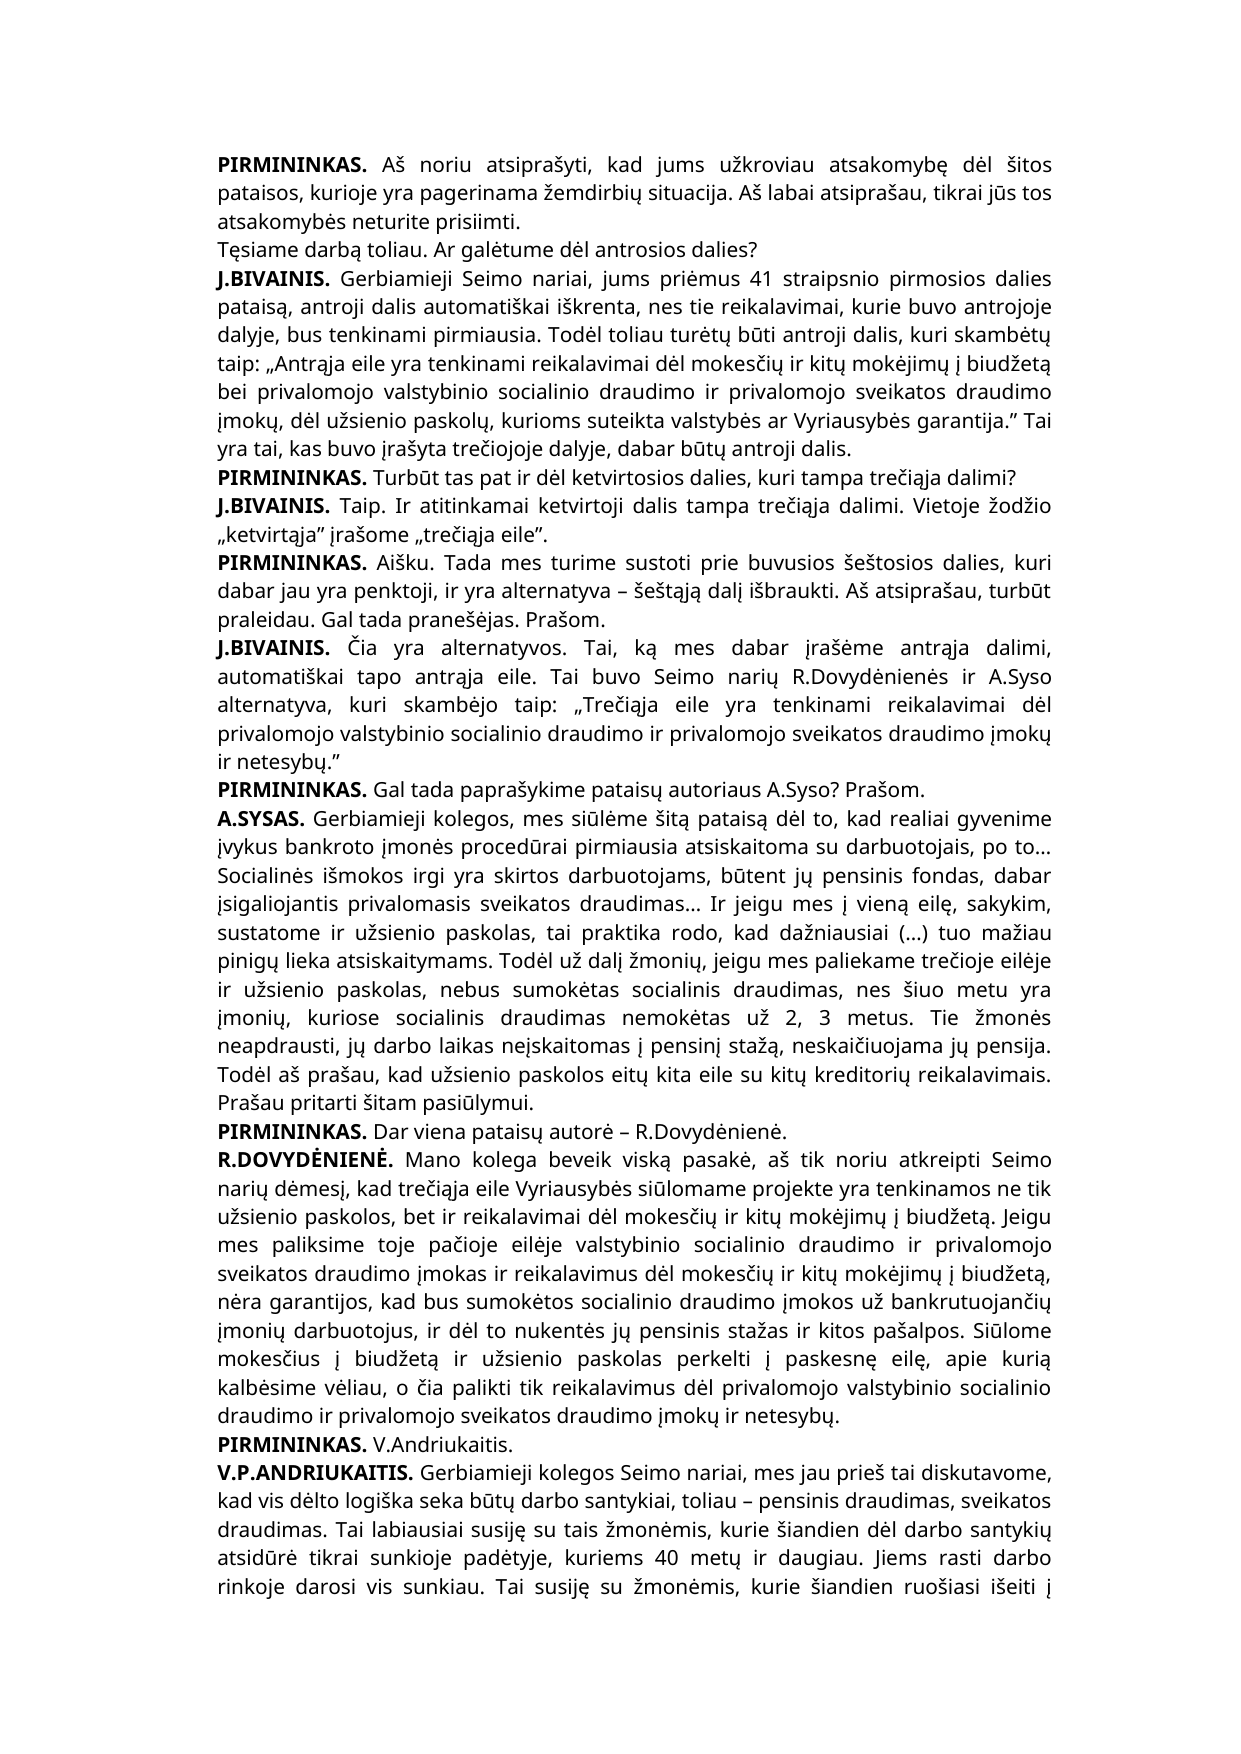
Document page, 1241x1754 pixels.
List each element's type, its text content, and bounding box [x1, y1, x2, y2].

text J.BIVAINIS. Gerbiamieji Seimo nariai, jums priėmus 41 straipsnio pirmosios dalies pataisą, antroji dalis automatiškai iškrenta, nes tie reikalavimai, kurie buvo antrojoje dalyje, bus tenkinami pirmiausia. Todėl toliau turėtų būti antroji dalis, kuri skambėtų taip: „Antrąja eile yra tenkinami reikalavimai dėl mokesčių ir kitų mokėjimų į biudžetą bei privalomojo valstybinio socialinio draudimo ir privalomojo sveikatos draudimo įmokų, dėl užsienio paskolų, kurioms suteikta valstybės ar Vyriausybės garantija.” Tai yra tai, kas buvo įrašyta trečiojoje dalyje, dabar būtų antroji dalis. [217, 264, 1053, 463]
text J.BIVAINIS. Čia yra alternatyvos. Tai, ką mes dabar įrašėme antrąja dalimi, automatiškai tapo antrąja eile. Tai buvo Seimo narių R.Dovydėnienės ir A.Syso alternatyva, kuri skambėjo taip: „Trečiąja eile yra tenkinami reikalavimai dėl privalomojo valstybinio socialinio draudimo ir privalomojo sveikatos draudimo įmokų ir netesybų.” [217, 633, 1053, 776]
text J.BIVAINIS. Taip. Ir atitinkamai ketvirtoji dalis tampa trečiąja dalimi. Vietoje žodžio „ketvirtąja” įrašome „trečiąja eile”. [217, 491, 1053, 548]
text PIRMININKAS. Gal tada paprašykime pataisų autoriaus A.Syso? Prašom. [217, 776, 1053, 804]
text PIRMININKAS. Dar viena pataisų autorė – R.Dovydėnienė. [217, 1117, 1053, 1145]
text Tęsiame darbą toliau. Ar galėtume dėl antrosios dalies? [217, 235, 1053, 264]
text V.P.ANDRIUKAITIS. Gerbiamieji kolegos Seimo nariai, mes jau prieš tai diskutavome, kad vis dėlto logiška seka būtų darbo santykiai, toliau – pensinis draudimas, sveikatos draudimas. Tai labiausiai susiję su tais žmonėmis, kurie šiandien dėl darbo santykių atsidūrė tikrai sunkioje padėtyje, kuriems 40 metų ir daugiau. Jiems rasti darbo rinkoje darosi vis sunkiau. Tai susiję su žmonėmis, kurie šiandien ruošiasi išeiti į [217, 1458, 1053, 1600]
text A.SYSAS. Gerbiamieji kolegos, mes siūlėme šitą pataisą dėl to, kad realiai gyvenime įvykus bankroto įmonės procedūrai pirmiausia atsiskaitoma su darbuotojais, po to… Socialinės išmokos irgi yra skirtos darbuotojams, būtent jų pensinis fondas, dabar įsigaliojantis privalomasis sveikatos draudimas… Ir jeigu mes į vieną eilę, sakykim, sustatome ir užsienio paskolas, tai praktika rodo, kad dažniausiai (…) tuo mažiau pinigų lieka atsiskaitymams. Todėl už dalį žmonių, jeigu mes paliekame trečioje eilėje ir užsienio paskolas, nebus sumokėtas socialinis draudimas, nes šiuo metu yra įmonių, kuriose socialinis draudimas nemokėtas už 2, 3 metus. Tie žmonės neapdrausti, jų darbo laikas neįskaitomas į pensinį stažą, neskaičiuojama jų pensija. Todėl aš prašau, kad užsienio paskolos eitų kita eile su kitų kreditorių reikalavimais. Prašau pritarti šitam pasiūlymui. [217, 804, 1053, 1117]
text PIRMININKAS. Aš noriu atsiprašyti, kad jums užkroviau atsakomybę dėl šitos pataisos, kurioje yra pagerinama žemdirbių situacija. Aš labai atsiprašau, tikrai jūs tos atsakomybės neturite prisiimti. [217, 150, 1053, 235]
text PIRMININKAS. Turbūt tas pat ir dėl ketvirtosios dalies, kuri tampa trečiąja dalimi? [217, 463, 1053, 491]
text PIRMININKAS. Aišku. Tada mes turime sustoti prie buvusios šeštosios dalies, kuri dabar jau yra penktoji, ir yra alternatyva – šeštąją dalį išbraukti. Aš atsiprašau, turbūt praleidau. Gal tada pranešėjas. Prašom. [217, 548, 1053, 633]
text PIRMININKAS. V.Andriukaitis. [217, 1430, 1053, 1458]
text R.DOVYDĖNIENĖ. Mano kolega beveik viską pasakė, aš tik noriu atkreipti Seimo narių dėmesį, kad trečiąja eile Vyriausybės siūlomame projekte yra tenkinamos ne tik užsienio paskolos, bet ir reikalavimai dėl mokesčių ir kitų mokėjimų į biudžetą. Jeigu mes paliksime toje pačioje eilėje valstybinio socialinio draudimo ir privalomojo sveikatos draudimo įmokas ir reikalavimus dėl mokesčių ir kitų mokėjimų į biudžetą, nėra garantijos, kad bus sumokėtos socialinio draudimo įmokos už bankrutuojančių įmonių darbuotojus, ir dėl to nukentės jų pensinis stažas ir kitos pašalpos. Siūlome mokesčius į biudžetą ir užsienio paskolas perkelti į paskesnę eilę, apie kurią kalbėsime vėliau, o čia palikti tik reikalavimus dėl privalomojo valstybinio socialinio draudimo ir privalomojo sveikatos draudimo įmokų ir netesybų. [217, 1145, 1053, 1430]
